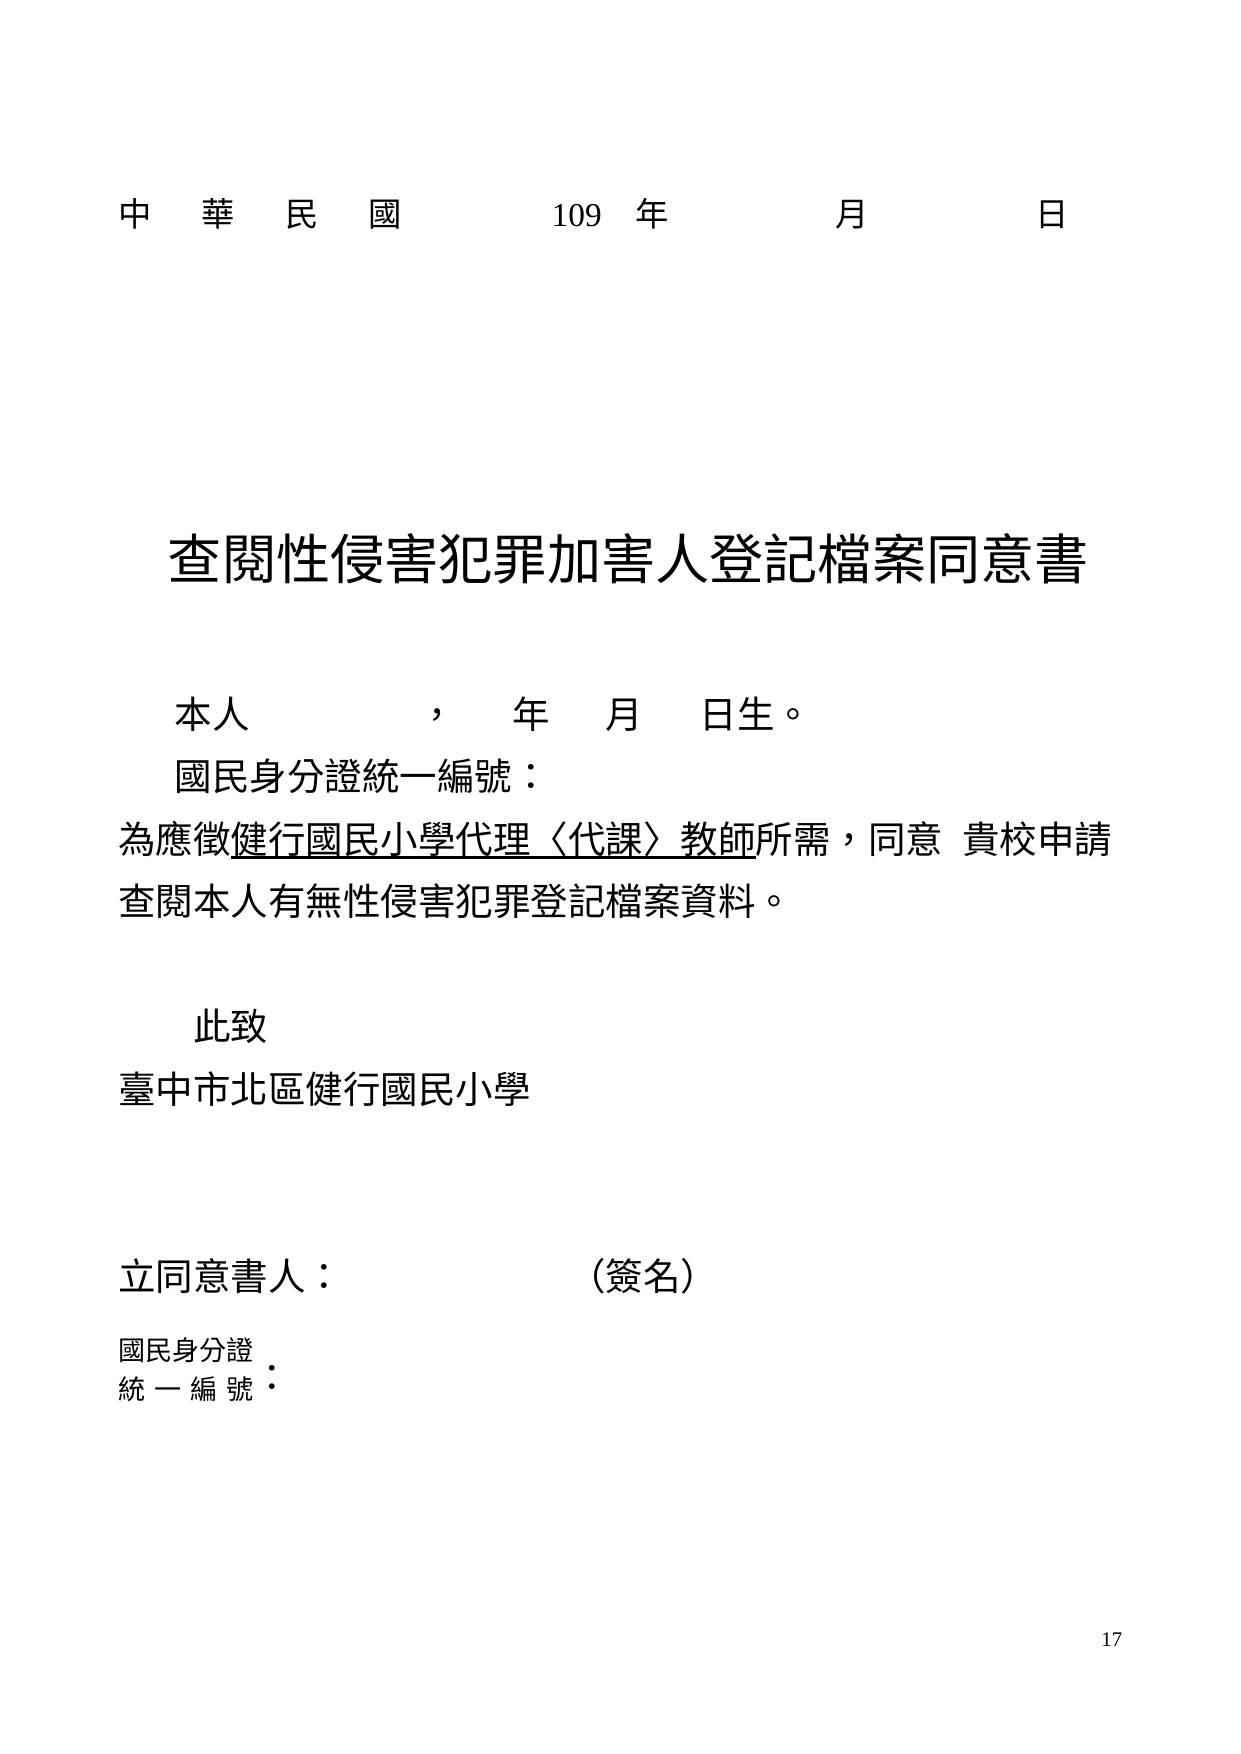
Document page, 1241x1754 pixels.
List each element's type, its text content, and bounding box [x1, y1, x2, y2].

text 此致 [118, 983, 1122, 1045]
text 本人 ， 年 月 日生。 [118, 670, 1122, 733]
text 中 華 民 國 109 年 月 日 [118, 170, 1122, 233]
text 臺中市北區健行國民小學 [118, 1045, 1122, 1108]
text 查閱性侵害犯罪加害人登記檔案同意書 [118, 483, 1138, 608]
text 國民身分證統一編號： [118, 733, 1122, 795]
text 國民身分證統一編號： [118, 1295, 1122, 1420]
text 立同意書人： （簽名） [118, 1233, 1122, 1295]
text 為應徵健行國民小學代理〈代課〉教師所需，同意 貴校申請查閱本人有無性侵害犯罪登記檔案資料。 [118, 795, 1122, 920]
